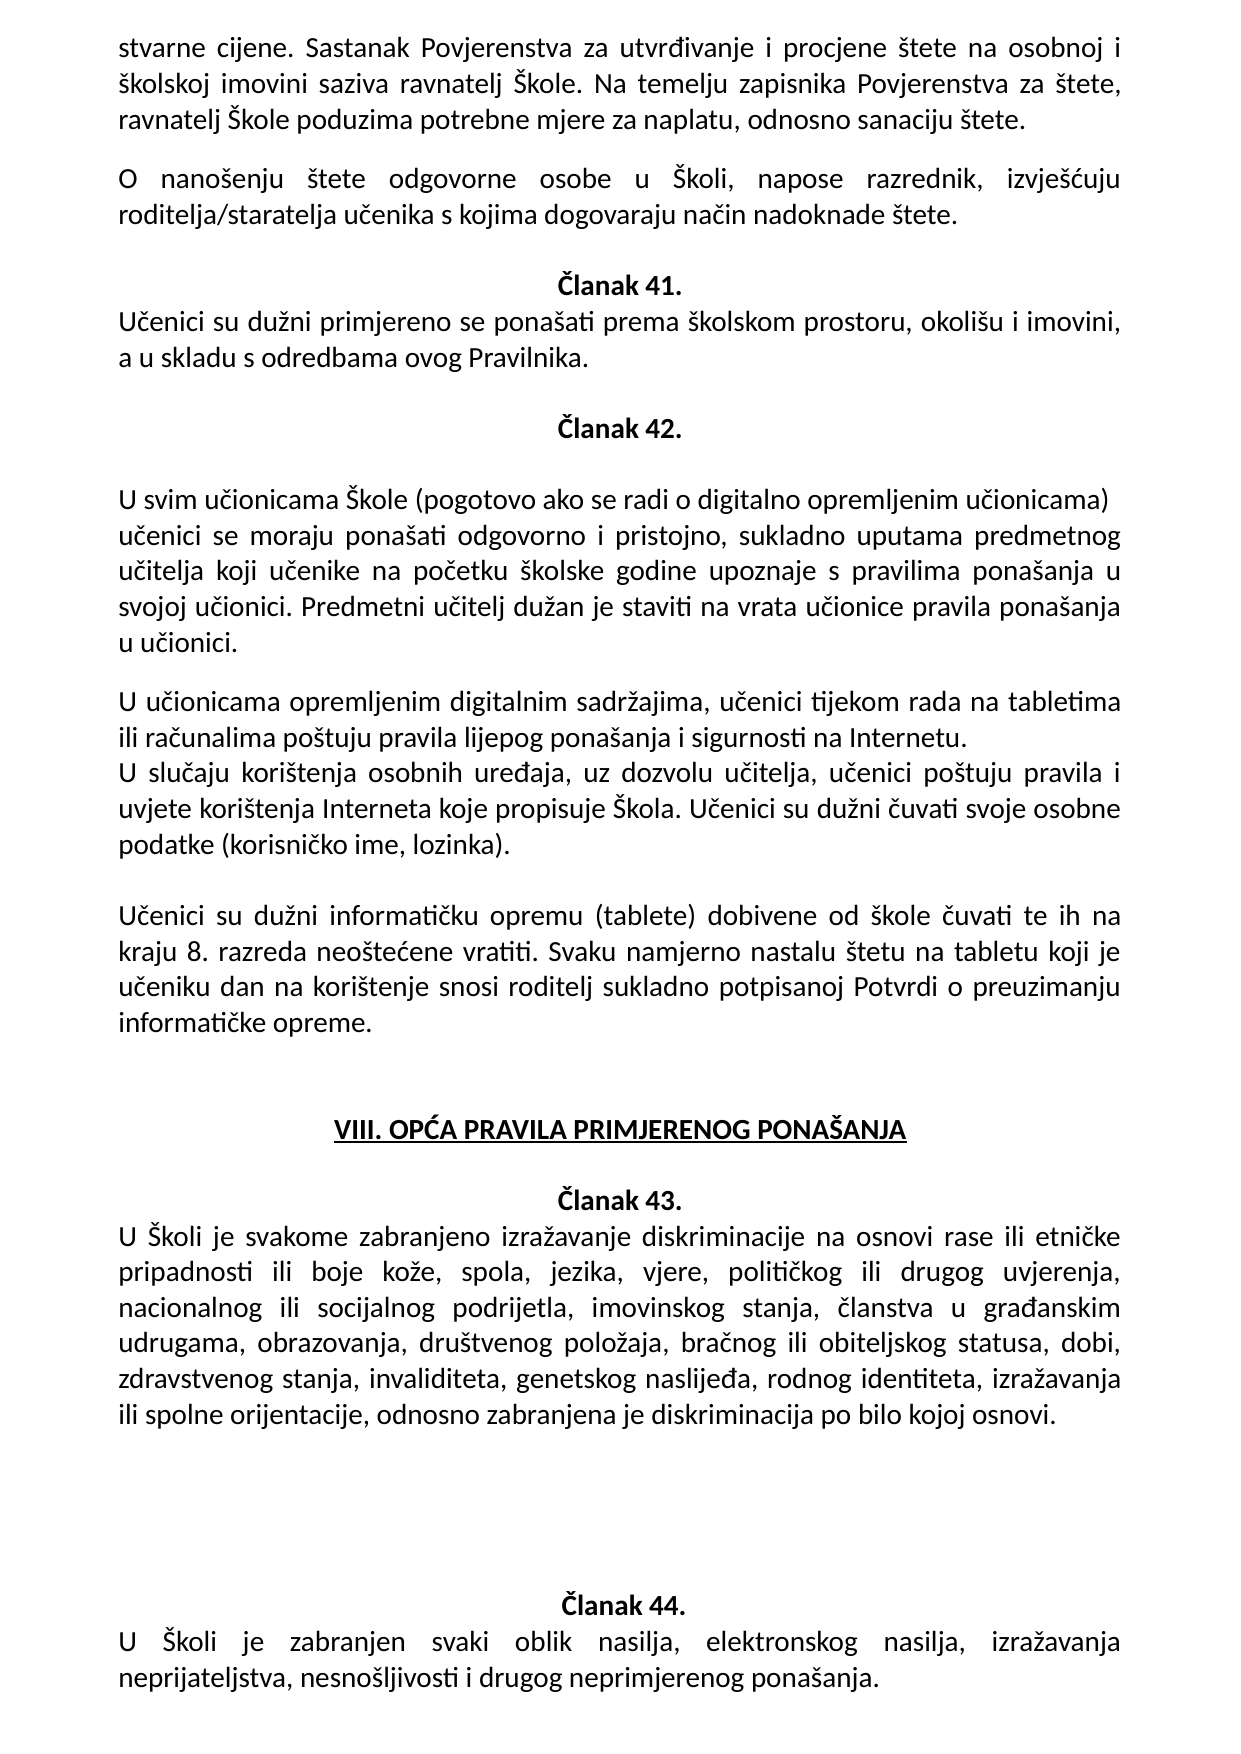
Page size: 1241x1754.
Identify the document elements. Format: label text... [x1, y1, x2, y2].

text Članak 42. [118, 410, 1122, 446]
text U Školi je svakome zabranjeno izražavanje diskriminacije na osnovi rase ili etničke pripadnosti ili boje kože, spola, jezika, vjere, političkog ili drugog uvjerenja, nacionalnog ili socijalnog podrijetla, imovinskog stanja, članstva u građanskim udrugama, obrazovanja, društvenog položaja, bračnog ili obiteljskog statusa, dobi, zdravstvenog stanja, invaliditeta, genetskog naslijeđa, rodnog identiteta, izražavanja ili spolne orijentacije, odnosno zabranjena je diskriminacija po bilo kojoj osnovi. [118, 1218, 1122, 1431]
text učenici se moraju ponašati odgovorno i pristojno, sukladno uputama predmetnog učitelja koji učenike na početku školske godine upoznaje s pravilima ponašanja u svojoj učionici. Predmetni učitelj dužan je staviti na vrata učionice pravila ponašanja u učionici. [118, 517, 1122, 659]
text U svim učionicama Škole (pogotovo ako se radi o digitalno opremljenim učionicama) [118, 481, 1122, 517]
text U učionicama opremljenim digitalnim sadržajima, učenici tijekom rada na tabletima ili računalima poštuju pravila lijepog ponašanja i sigurnosti na Internetu. [118, 683, 1122, 754]
text Učenici su dužni informatičku opremu (tablete) dobivene od škole čuvati te ih na kraju 8. razreda neoštećene vratiti. Svaku namjerno nastalu štetu na tabletu koji je učeniku dan na korištenje snosi roditelj sukladno potpisanoj Potvrdi o preuzimanju informatičke opreme. [118, 897, 1122, 1039]
text Članak 43. [118, 1182, 1122, 1218]
text Učenici su dužni primjereno se ponašati prema školskom prostoru, okolišu i imovini, a u skladu s odredbama ovog Pravilnika. [118, 303, 1122, 374]
text stvarne cijene. Sastanak Povjerenstva za utvrđivanje i procjene štete na osobnoj i školskoj imovini saziva ravnatelj Škole. Na temelju zapisnika Povjerenstva za štete, ravnatelj Škole poduzima potrebne mjere za naplatu, odnosno sanaciju štete. [118, 29, 1122, 136]
text U slučaju korištenja osobnih uređaja, uz dozvolu učitelja, učenici poštuju pravila i uvjete korištenja Interneta koje propisuje Škola. Učenici su dužni čuvati svoje osobne podatke (korisničko ime, lozinka). [118, 754, 1122, 861]
text Članak 44. [118, 1587, 1122, 1623]
text U Školi je zabranjen svaki oblik nasilja, elektronskog nasilja, izražavanja neprijateljstva, nesnošljivosti i drugog neprimjerenog ponašanja. [118, 1623, 1122, 1694]
text Članak 41. [118, 267, 1122, 303]
text VIII. OPĆA PRAVILA PRIMJERENOG PONAŠANJA [118, 1111, 1122, 1146]
text O nanošenju štete odgovorne osobe u Školi, napose razrednik, izvješćuju roditelja/staratelja učenika s kojima dogovaraju način nadoknade štete. [118, 161, 1122, 232]
